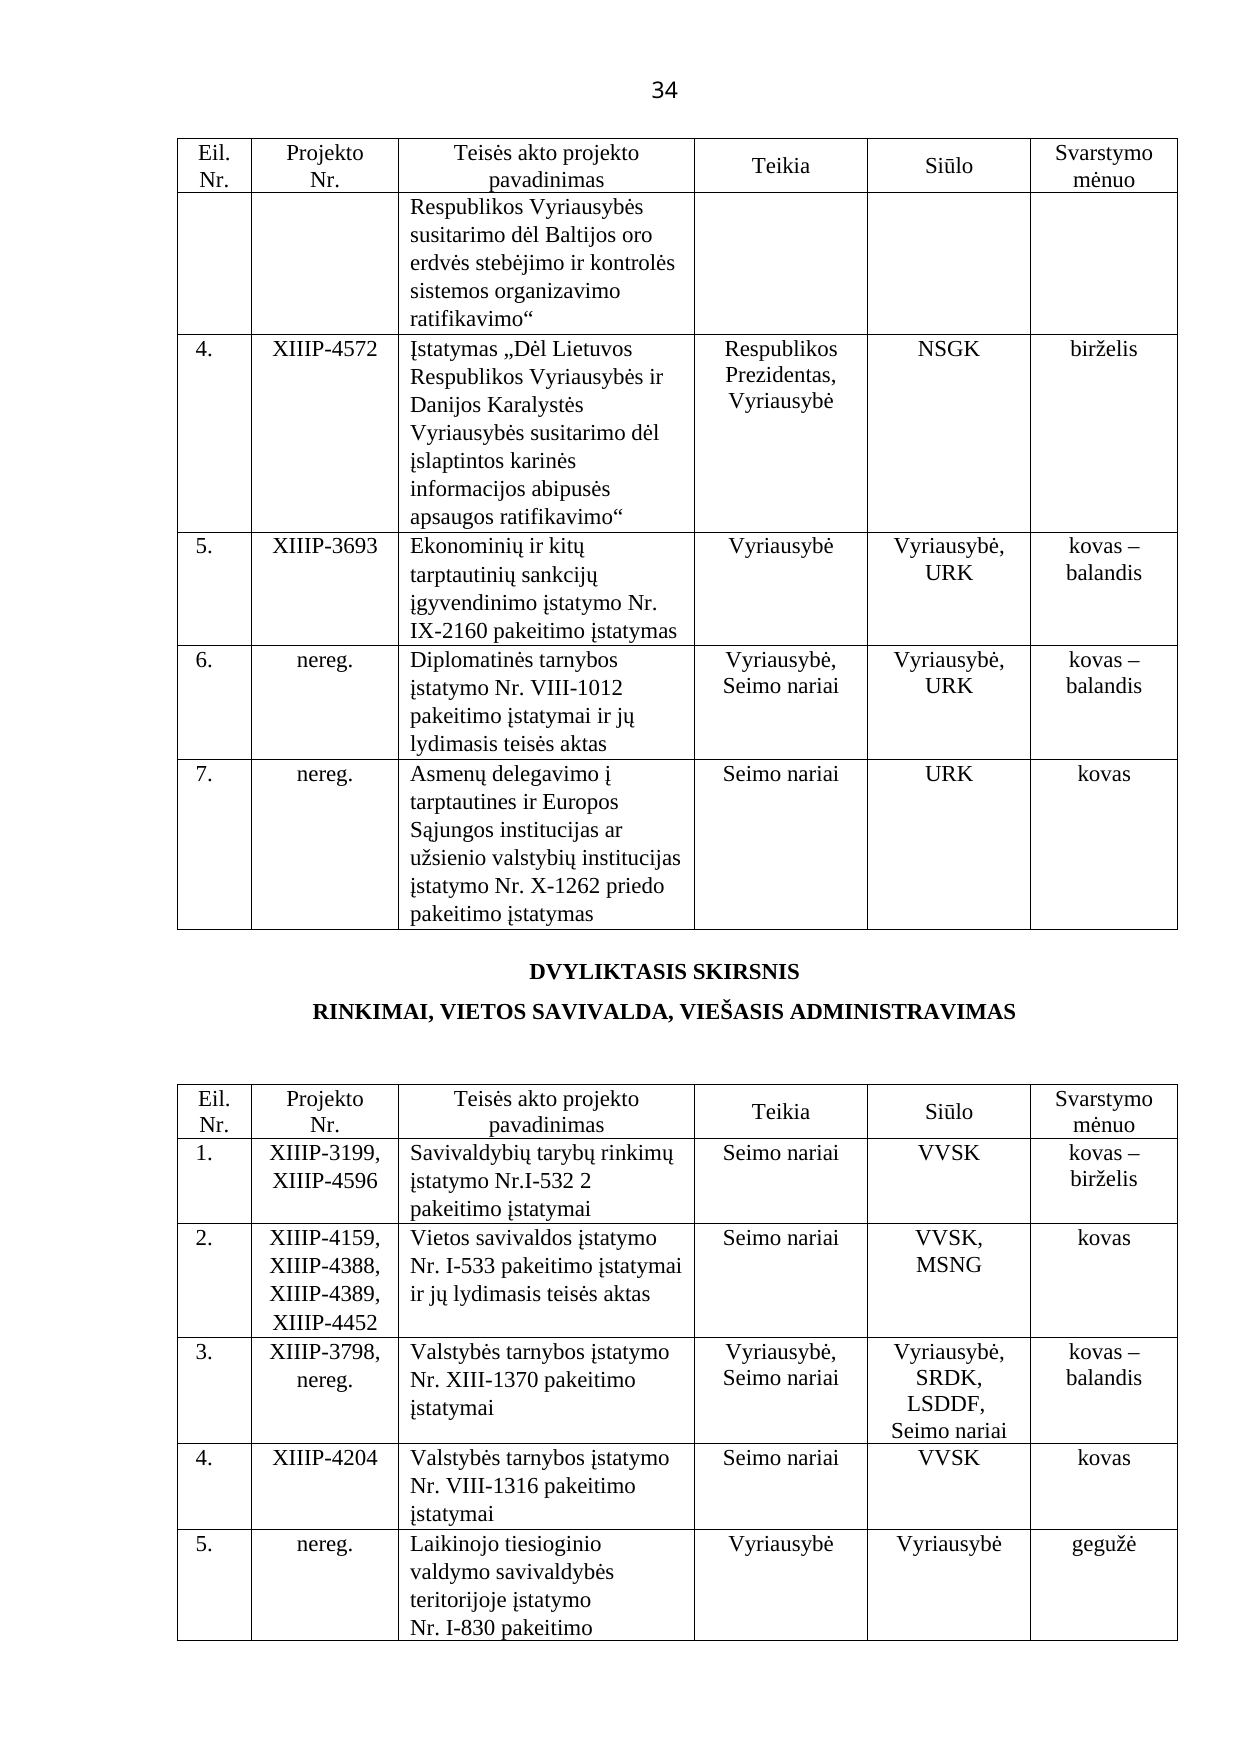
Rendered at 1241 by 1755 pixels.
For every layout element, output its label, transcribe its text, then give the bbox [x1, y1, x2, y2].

table_header Projekto Nr. [252, 1085, 398, 1138]
table_cell kovas – balandis [1031, 1338, 1177, 1443]
table_header Eil. Nr. [178, 139, 251, 192]
table_header Teikia [695, 1085, 867, 1138]
table_cell [695, 193, 867, 334]
table_cell Seimo nariai [695, 760, 867, 928]
table_cell nereg. [252, 646, 398, 759]
table_header Teikia [695, 139, 867, 192]
table_cell Respublikos Prezidentas, Vyriausybė [695, 335, 867, 532]
table_cell 4. [178, 335, 251, 532]
table_cell Valstybės tarnybos įstatymo Nr. VIII-1316 pakeitimo įstatymai [399, 1444, 694, 1529]
text RINKIMAI, VIETOS SAVIVALDA, VIEŠASIS ADMINISTRAVIMAS [177, 998, 1152, 1024]
table_cell Įstatymas „Dėl Lietuvos Respublikos Vyriausybės ir Danijos Karalystės Vyriausybės susitarimo dėl įslaptintos karinės informacijos abipusės apsaugos ratifikavimo“ [399, 335, 694, 532]
table_cell [1031, 193, 1177, 334]
table_header Svarstymo mėnuo [1031, 1085, 1177, 1138]
table_cell XIIIP-4204 [252, 1444, 398, 1529]
table_cell kovas – birželis [1031, 1139, 1177, 1223]
table_cell nereg. [252, 760, 398, 928]
table_cell Seimo nariai [695, 1139, 867, 1223]
table_cell 4. [178, 1444, 251, 1529]
table_cell XIIIP-4159, XIIIP-4388, XIIIP-4389, XIIIP-4452 [252, 1224, 398, 1337]
table_cell Ekonominių ir kitų tarptautinių sankcijų įgyvendinimo įstatymo Nr. IX-2160 pakeitimo įstatymas [399, 533, 694, 645]
table_header Siūlo [868, 1085, 1030, 1138]
table_cell XIIIP-3798, nereg. [252, 1338, 398, 1443]
table_cell URK [868, 760, 1030, 928]
table_cell 7. [178, 760, 251, 928]
table_cell Vyriausybė [695, 1530, 867, 1640]
table_cell Seimo nariai [695, 1224, 867, 1337]
table_cell VVSK, MSNG [868, 1224, 1030, 1337]
table_cell [178, 193, 251, 334]
table_cell Vyriausybė, URK [868, 646, 1030, 759]
table_cell kovas [1031, 1444, 1177, 1529]
table_cell Vyriausybė, Seimo nariai [695, 646, 867, 759]
table_cell NSGK [868, 335, 1030, 532]
table_cell Vyriausybė, URK [868, 533, 1030, 645]
table_cell Vyriausybė [868, 1530, 1030, 1640]
table_cell birželis [1031, 335, 1177, 532]
table_cell Seimo nariai [695, 1444, 867, 1529]
table_cell 1. [178, 1139, 251, 1223]
table_cell kovas – balandis [1031, 646, 1177, 759]
table_cell 2. [178, 1224, 251, 1337]
table_cell 6. [178, 646, 251, 759]
table_cell Laikinojo tiesioginio valdymo savivaldybės teritorijoje įstatymo Nr. I-830 pakeitimo [399, 1530, 694, 1640]
text DVYLIKTASIS SKIRSNIS [177, 958, 1152, 984]
table_cell Vietos savivaldos įstatymo Nr. I-533 pakeitimo įstatymai ir jų lydimasis teisės aktas [399, 1224, 694, 1337]
table_cell VVSK [868, 1444, 1030, 1529]
table_cell 5. [178, 1530, 251, 1640]
table_cell [252, 193, 398, 334]
table_cell XIIIP-3693 [252, 533, 398, 645]
table_cell kovas [1031, 1224, 1177, 1337]
table_cell Valstybės tarnybos įstatymo Nr. XIII-1370 pakeitimo įstatymai [399, 1338, 694, 1443]
table_cell [868, 193, 1030, 334]
table_header Teisės akto projekto pavadinimas [399, 139, 694, 192]
table_header Teisės akto projekto pavadinimas [399, 1085, 694, 1138]
table_cell Respublikos Vyriausybės susitarimo dėl Baltijos oro erdvės stebėjimo ir kontrolės sistemos organizavimo ratifikavimo“ [399, 193, 694, 334]
table_header Eil. Nr. [178, 1085, 251, 1138]
table_cell Savivaldybių tarybų rinkimų įstatymo Nr.I-532 2 pakeitimo įstatymai [399, 1139, 694, 1223]
table_cell XIIIP-4572 [252, 335, 398, 532]
table_cell kovas [1031, 760, 1177, 928]
table_cell Vyriausybė [695, 533, 867, 645]
table_header Svarstymo mėnuo [1031, 139, 1177, 192]
table_cell kovas – balandis [1031, 533, 1177, 645]
table_cell Vyriausybė, Seimo nariai [695, 1338, 867, 1443]
table_cell XIIIP-3199, XIIIP-4596 [252, 1139, 398, 1223]
table_cell VVSK [868, 1139, 1030, 1223]
table_cell Diplomatinės tarnybos įstatymo Nr. VIII-1012 pakeitimo įstatymai ir jų lydimasis teisės aktas [399, 646, 694, 759]
table_cell 5. [178, 533, 251, 645]
table_header Siūlo [868, 139, 1030, 192]
table_cell Vyriausybė, SRDK, LSDDF, Seimo nariai [868, 1338, 1030, 1443]
table_header Projekto Nr. [252, 139, 398, 192]
table_cell Asmenų delegavimo į tarptautines ir Europos Sąjungos institucijas ar užsienio valstybių institucijas įstatymo Nr. X-1262 priedo pakeitimo įstatymas [399, 760, 694, 928]
table_cell nereg. [252, 1530, 398, 1640]
table_cell 3. [178, 1338, 251, 1443]
table_cell gegužė [1031, 1530, 1177, 1640]
